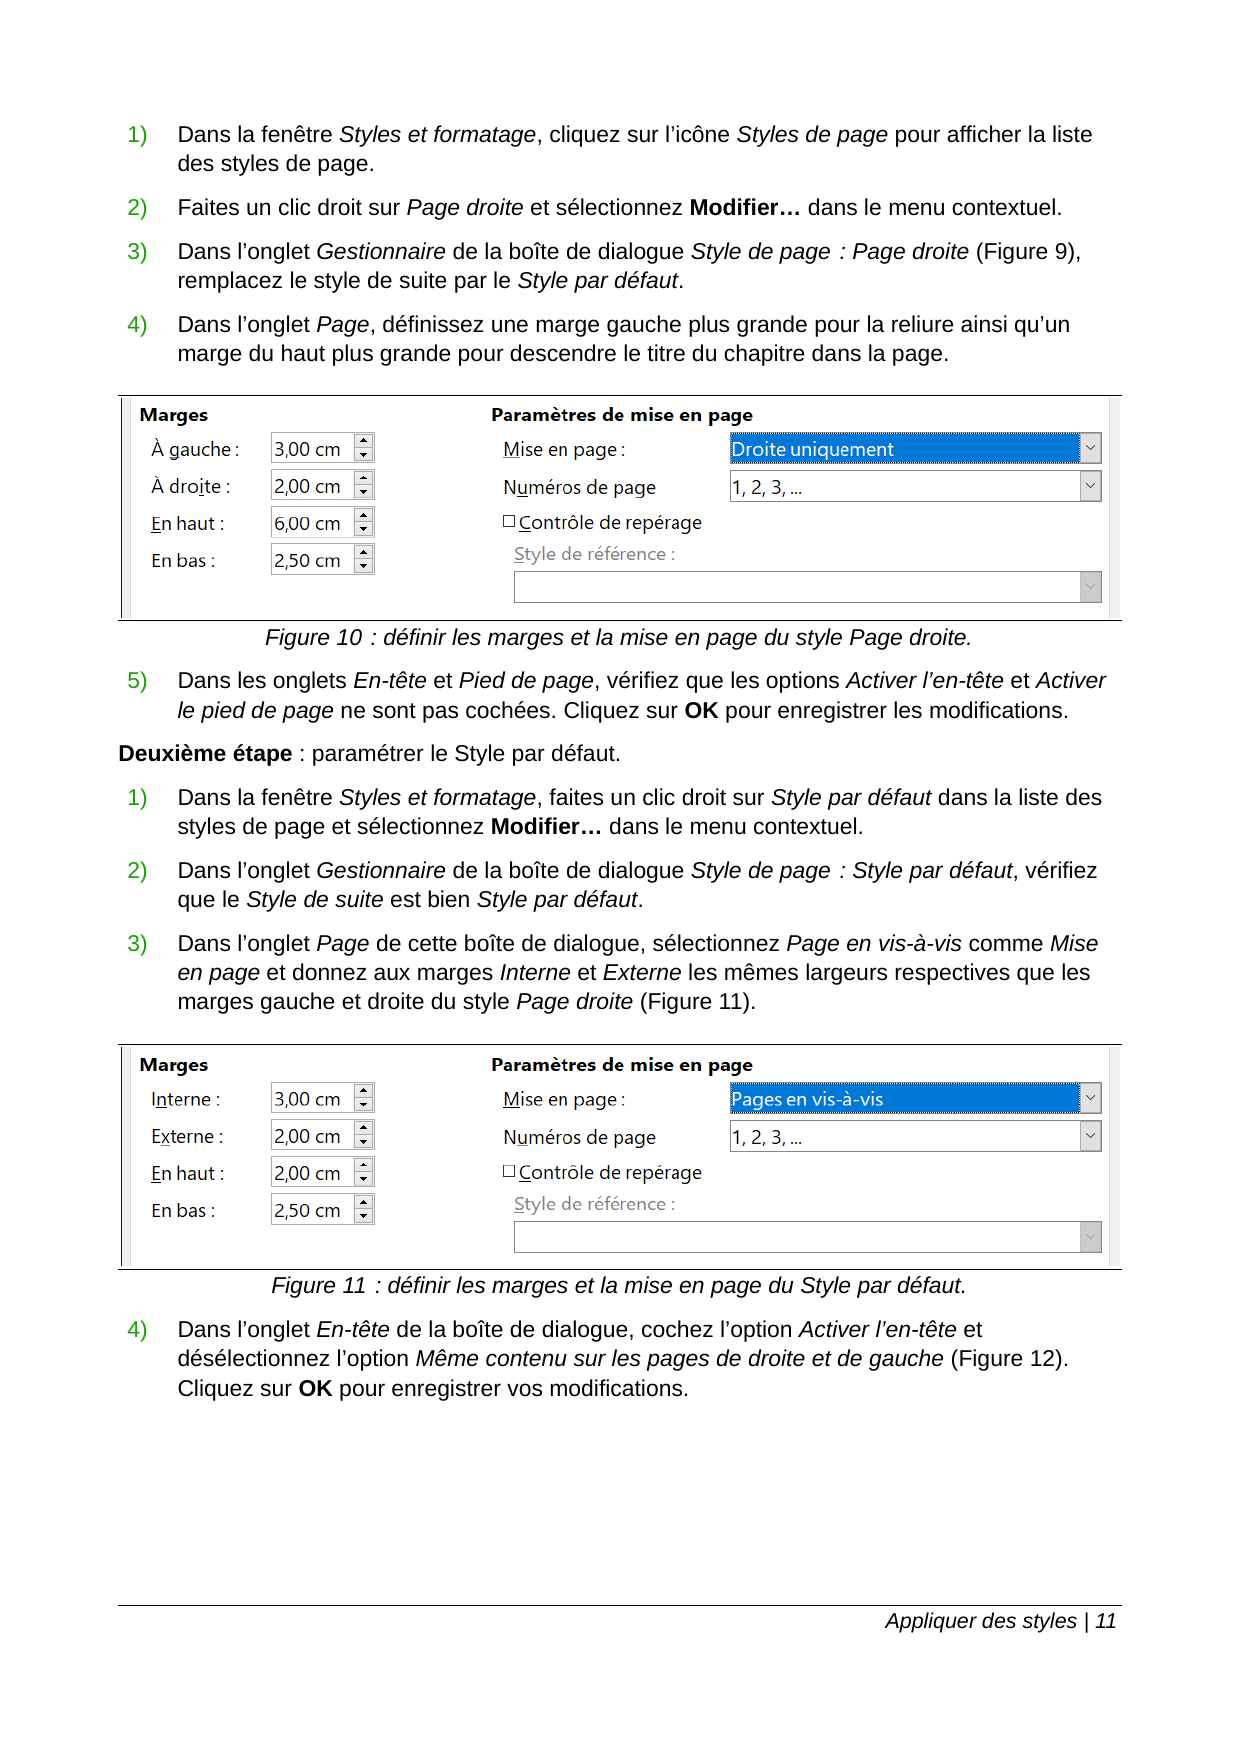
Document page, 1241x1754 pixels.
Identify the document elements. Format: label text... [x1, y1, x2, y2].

list Faites un clic droit sur Page droite et sélectionnez Modifier… dans le menu contextuel. [148, 191, 1122, 220]
list Dans la fenêtre Styles et formatage, faites un clic droit sur Style par défaut dans la liste des styles de page et sélectionnez Modifier… dans le menu contextuel. [148, 781, 1122, 840]
list Dans l’onglet Gestionnaire de la boîte de dialogue Style de page : Style par défaut, vérifiez que le Style de suite est bien Style par défaut. [148, 854, 1122, 913]
list Dans les onglets En-tête et Pied de page, vérifiez que les options Activer l’en-tête et Activer le pied de page ne sont pas cochées. Cliquez sur OK pour enregistrer les modifications. [148, 665, 1122, 723]
picture [121, 398, 1120, 618]
list Dans l’onglet Gestionnaire de la boîte de dialogue Style de page : Page droite (Figure 9), remplacez le style de suite par le Style par défaut. [148, 235, 1122, 293]
picture [121, 1047, 1120, 1266]
text Figure 10 : définir les marges et la mise en page du style Page droite. [118, 621, 1122, 650]
list Dans l’onglet En-tête de la boîte de dialogue, cochez l’option Activer l’en-tête et désélectionnez l’option Même contenu sur les pages de droite et de gauche (Figure 12). Cliquez sur OK pour enregistrer vos modifications. [148, 1313, 1122, 1401]
list Dans la fenêtre Styles et formatage, cliquez sur l’icône Styles de page pour afficher la liste des styles de page. [148, 118, 1122, 176]
text Deuxième étape : paramétrer le Style par défaut. [118, 738, 1122, 767]
list Dans l’onglet Page de cette boîte de dialogue, sélectionnez Page en vis-à-vis comme Mise en page et donnez aux marges Interne et Externe les mêmes largeurs respectives que les marges gauche et droite du style Page droite (Figure 11). [148, 927, 1122, 1015]
text Figure 11 : définir les marges et la mise en page du Style par défaut. [118, 1270, 1122, 1298]
list Dans l’onglet Page, définissez une marge gauche plus grande pour la reliure ainsi qu’un marge du haut plus grande pour descendre le titre du chapitre dans la page. [148, 308, 1122, 366]
